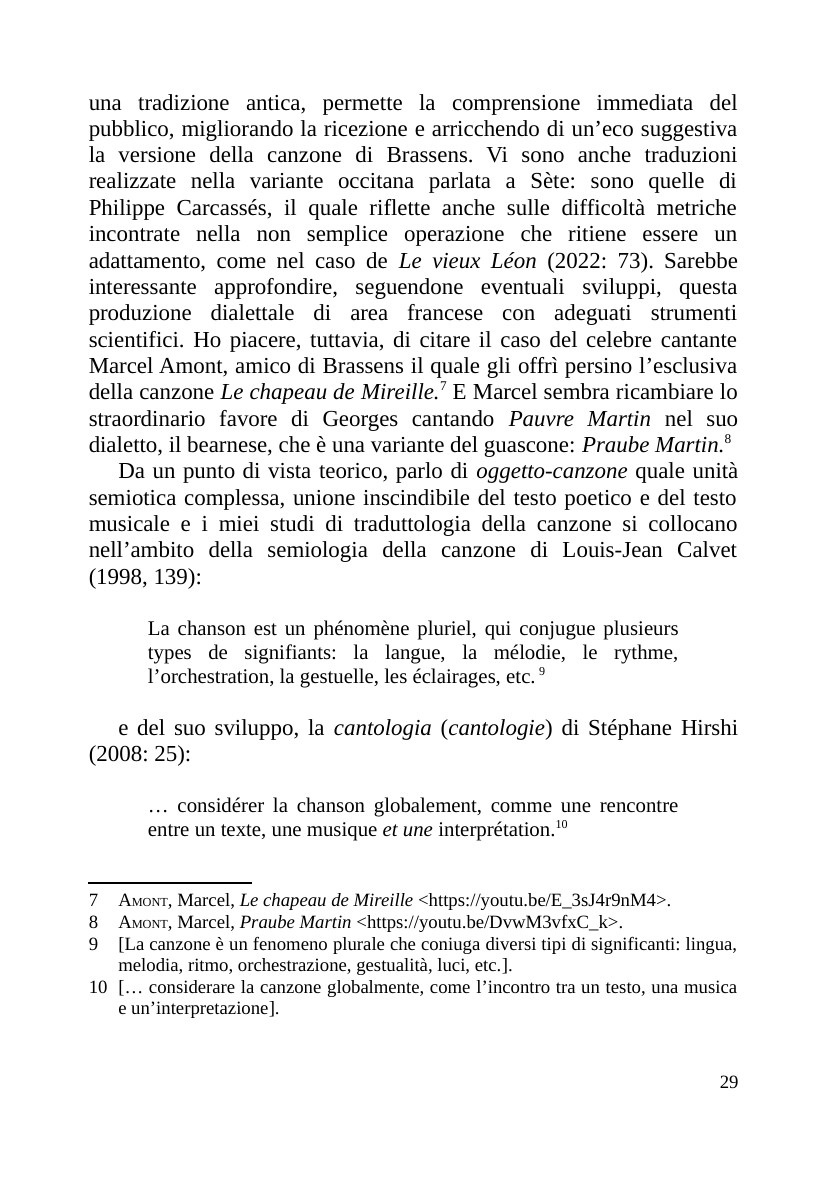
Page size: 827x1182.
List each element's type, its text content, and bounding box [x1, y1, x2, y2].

text Amont, Marcel, Le chapeau de Mireille <https://youtu.be/E_3sJ4r9nM4>. [88, 889, 738, 911]
text [… considerare la canzone globalmente, come l’incontro tra un testo, una musica e un’interpretazione]. [88, 976, 738, 1019]
text Da un punto di vista teorico, parlo di oggetto-canzone quale unità semiotica complessa, unione inscindibile del testo poetico e del testo musicale e i miei studi di traduttologia della canzone si collocano nell’ambito della semiologia della canzone di Louis-Jean Calvet (1998, 139): [88, 457, 738, 589]
text … considérer la chanson globalement, comme une rencontre entre un texte, une musique et une interprétation. [148, 793, 679, 841]
text una tradizione antica, permette la comprensione immediata del pubblico, migliorando la ricezione e arricchendo di un’eco suggestiva la versione della canzone di Brassens. Vi sono anche traduzioni realizzate nella variante occitana parlata a Sète: sono quelle di Philippe Carcassés, il quale riflette anche sulle difficoltà metriche incontrate nella non semplice operazione che ritiene essere un adattamento, come nel caso de Le vieux Léon (2022: 73). Sarebbe interessante approfondire, seguendone eventuali sviluppi, questa produzione dialettale di area francese con adeguati strumenti scientifici. Ho piacere, tuttavia, di citare il caso del celebre cantante Marcel Amont, amico di Brassens il quale gli offrì persino l’esclusiva della canzone Le chapeau de Mireille. E Marcel sembra ricambiare lo straordinario favore di Georges cantando Pauvre Martin nel suo dialetto, il bearnese, che è una variante del guascone: Praube Martin. [88, 88, 738, 457]
text [La canzone è un fenomeno plurale che coniuga diversi tipi di significanti: lingua, melodia, ritmo, orchestrazione, gestualità, luci, etc.]. [88, 932, 738, 976]
text e del suo sviluppo, la cantologia (cantologie) di Stéphane Hirshi (2008: 25): [88, 714, 738, 767]
text Amont, Marcel, Praube Martin <https://youtu.be/DvwM3vfxC_k>. [88, 911, 738, 932]
text La chanson est un phénomène pluriel, qui conjugue plusieurs types de signifiants: la langue, la mélodie, le rythme, l’orchestration, la gestuelle, les éclairages, etc. [148, 616, 679, 688]
